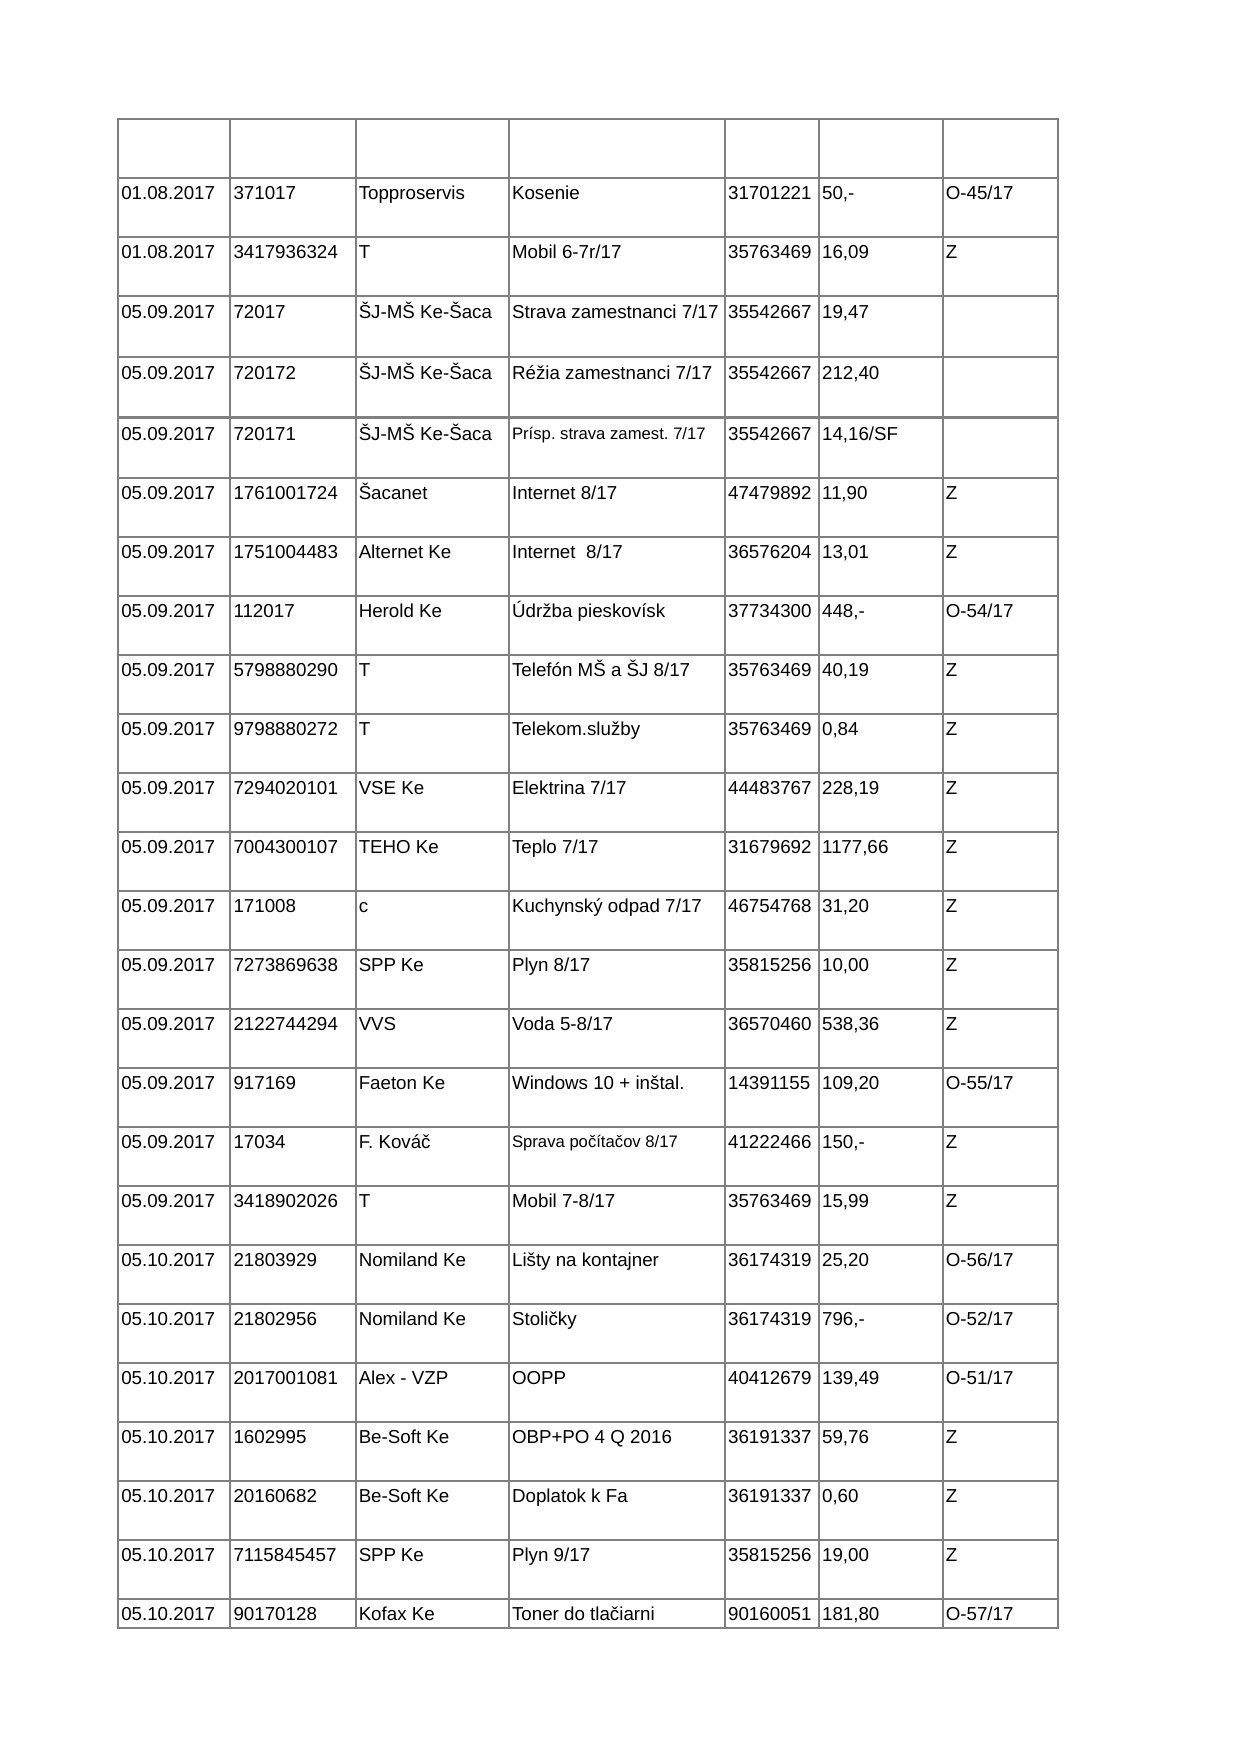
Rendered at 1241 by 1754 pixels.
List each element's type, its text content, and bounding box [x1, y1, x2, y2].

table_cell Internet 8/17 [510, 479, 724, 536]
table_cell 917169 [231, 1069, 355, 1126]
table_cell Z [944, 656, 1057, 713]
table_cell Z [944, 1423, 1057, 1479]
table_cell 05.10.2017 [119, 1600, 229, 1627]
table_cell 371017 [231, 179, 355, 236]
table_cell [944, 297, 1057, 356]
table_cell 212,40 [820, 358, 942, 416]
table_cell 05.10.2017 [119, 1423, 229, 1479]
table_cell [357, 120, 508, 177]
table_cell Kofax Ke [357, 1600, 508, 1627]
table_cell 05.09.2017 [119, 597, 229, 654]
table_cell Z [944, 479, 1057, 536]
table_cell 46754768 [726, 892, 818, 949]
table_cell 05.09.2017 [119, 419, 229, 477]
table_cell T [357, 238, 508, 295]
table_cell 3417936324 [231, 238, 355, 295]
table_cell 31679692 [726, 833, 818, 890]
table_cell 1751004483 [231, 538, 355, 595]
table_cell Z [944, 892, 1057, 949]
table_cell 40412679 [726, 1364, 818, 1421]
table_cell 15,99 [820, 1187, 942, 1244]
table_cell 05.10.2017 [119, 1364, 229, 1421]
table_cell Alex - VZP [357, 1364, 508, 1421]
table_cell 139,49 [820, 1364, 942, 1421]
table_cell Z [944, 1541, 1057, 1597]
table_cell [944, 419, 1057, 477]
table_cell 0,60 [820, 1482, 942, 1538]
table_cell Be-Soft Ke [357, 1482, 508, 1538]
table_cell 05.09.2017 [119, 833, 229, 890]
table_cell 16,09 [820, 238, 942, 295]
table_cell Sprava počítačov 8/17 [510, 1128, 724, 1185]
table_cell Plyn 9/17 [510, 1541, 724, 1597]
table_cell T [357, 715, 508, 772]
table_cell [119, 120, 229, 177]
table_cell 36570460 [726, 1010, 818, 1067]
table_cell ŠJ-MŠ Ke-Šaca [357, 358, 508, 416]
table_cell Plyn 8/17 [510, 951, 724, 1008]
table_cell SPP Ke [357, 951, 508, 1008]
table_cell Z [944, 1010, 1057, 1067]
table_cell 0,84 [820, 715, 942, 772]
table_cell O-54/17 [944, 597, 1057, 654]
table_cell 7294020101 [231, 774, 355, 831]
table_cell Lišty na kontajner [510, 1246, 724, 1303]
table_cell 13,01 [820, 538, 942, 595]
table_cell VSE Ke [357, 774, 508, 831]
table_cell 21802956 [231, 1305, 355, 1362]
table_cell 17034 [231, 1128, 355, 1185]
table_cell 35815256 [726, 951, 818, 1008]
table_cell 05.10.2017 [119, 1305, 229, 1362]
table_cell Kosenie [510, 179, 724, 236]
table_cell Be-Soft Ke [357, 1423, 508, 1479]
table_cell Šacanet [357, 479, 508, 536]
table_cell 41222466 [726, 1128, 818, 1185]
table_cell Kuchynský odpad 7/17 [510, 892, 724, 949]
table_cell Réžia zamestnanci 7/17 [510, 358, 724, 416]
table_cell Nomiland Ke [357, 1246, 508, 1303]
table_cell 05.10.2017 [119, 1246, 229, 1303]
table_cell 59,76 [820, 1423, 942, 1479]
table_cell 538,36 [820, 1010, 942, 1067]
table_cell c [357, 892, 508, 949]
table_cell 72017 [231, 297, 355, 356]
table_cell 05.09.2017 [119, 479, 229, 536]
table_cell 181,80 [820, 1600, 942, 1627]
table_cell 7115845457 [231, 1541, 355, 1597]
table_cell Mobil 6-7r/17 [510, 238, 724, 295]
table_cell 14391155 [726, 1069, 818, 1126]
table_cell [231, 120, 355, 177]
table_cell 05.10.2017 [119, 1541, 229, 1597]
table_cell 05.09.2017 [119, 358, 229, 416]
table_cell 05.09.2017 [119, 1187, 229, 1244]
table_cell T [357, 656, 508, 713]
table_cell [944, 120, 1057, 177]
table_cell 796,- [820, 1305, 942, 1362]
table_cell Internet 8/17 [510, 538, 724, 595]
table_cell Voda 5-8/17 [510, 1010, 724, 1067]
table_cell 2122744294 [231, 1010, 355, 1067]
table_cell Mobil 7-8/17 [510, 1187, 724, 1244]
table_cell 21803929 [231, 1246, 355, 1303]
table_cell 11,90 [820, 479, 942, 536]
table_cell Doplatok k Fa [510, 1482, 724, 1538]
table_cell 05.09.2017 [119, 715, 229, 772]
table_cell 05.09.2017 [119, 297, 229, 356]
table_cell O-55/17 [944, 1069, 1057, 1126]
table_cell ŠJ-MŠ Ke-Šaca [357, 419, 508, 477]
table_cell 1177,66 [820, 833, 942, 890]
table_cell 150,- [820, 1128, 942, 1185]
table_cell Prísp. strava zamest. 7/17 [510, 419, 724, 477]
table_cell OBP+PO 4 Q 2016 [510, 1423, 724, 1479]
table_cell 228,19 [820, 774, 942, 831]
table_cell 20160682 [231, 1482, 355, 1538]
table_cell 25,20 [820, 1246, 942, 1303]
table_cell 37734300 [726, 597, 818, 654]
table_cell Topproservis [357, 179, 508, 236]
table_cell Telekom.služby [510, 715, 724, 772]
table_cell 2017001081 [231, 1364, 355, 1421]
table_cell Z [944, 238, 1057, 295]
table_cell Stoličky [510, 1305, 724, 1362]
table_cell 3418902026 [231, 1187, 355, 1244]
table_cell [726, 120, 818, 177]
table_cell 9798880272 [231, 715, 355, 772]
table_cell Z [944, 833, 1057, 890]
table_cell 35815256 [726, 1541, 818, 1597]
table_cell [820, 120, 942, 177]
table_cell Z [944, 774, 1057, 831]
table_cell 720172 [231, 358, 355, 416]
table_cell T [357, 1187, 508, 1244]
table_cell Windows 10 + inštal. [510, 1069, 724, 1126]
table_cell 109,20 [820, 1069, 942, 1126]
table_cell Z [944, 1128, 1057, 1185]
table_cell 7004300107 [231, 833, 355, 890]
table_cell 36191337 [726, 1423, 818, 1479]
table_cell Z [944, 538, 1057, 595]
table_cell SPP Ke [357, 1541, 508, 1597]
table_cell 1602995 [231, 1423, 355, 1479]
table_cell 40,19 [820, 656, 942, 713]
table_cell 35763469 [726, 238, 818, 295]
table_cell 35763469 [726, 715, 818, 772]
table_cell 35542667 [726, 358, 818, 416]
table_cell 31,20 [820, 892, 942, 949]
table_cell 448,- [820, 597, 942, 654]
table_cell Nomiland Ke [357, 1305, 508, 1362]
table_cell Telefón MŠ a ŠJ 8/17 [510, 656, 724, 713]
table_cell 5798880290 [231, 656, 355, 713]
table_cell [944, 358, 1057, 416]
table_cell 35763469 [726, 656, 818, 713]
table_cell 35763469 [726, 1187, 818, 1244]
table_cell Z [944, 951, 1057, 1008]
table_cell 36191337 [726, 1482, 818, 1538]
table_cell Alternet Ke [357, 538, 508, 595]
table_cell Toner do tlačiarni [510, 1600, 724, 1627]
table_cell Elektrina 7/17 [510, 774, 724, 831]
table_cell 01.08.2017 [119, 179, 229, 236]
table_cell O-51/17 [944, 1364, 1057, 1421]
table_cell Údržba pieskovísk [510, 597, 724, 654]
table_cell 05.09.2017 [119, 1010, 229, 1067]
table_cell 31701221 [726, 179, 818, 236]
table_cell 05.09.2017 [119, 656, 229, 713]
table_cell F. Kováč [357, 1128, 508, 1185]
table_cell Z [944, 1187, 1057, 1244]
table_cell 7273869638 [231, 951, 355, 1008]
table_cell 47479892 [726, 479, 818, 536]
table_cell 05.09.2017 [119, 538, 229, 595]
table_cell 720171 [231, 419, 355, 477]
table_cell Strava zamestnanci 7/17 [510, 297, 724, 356]
table_cell 35542667 [726, 297, 818, 356]
table_cell O-57/17 [944, 1600, 1057, 1627]
table_cell 171008 [231, 892, 355, 949]
table_cell 05.09.2017 [119, 1128, 229, 1185]
table_cell 19,47 [820, 297, 942, 356]
table_cell 05.09.2017 [119, 892, 229, 949]
table_cell Z [944, 1482, 1057, 1538]
table_cell 90170128 [231, 1600, 355, 1627]
table_cell Faeton Ke [357, 1069, 508, 1126]
table_cell Z [944, 715, 1057, 772]
table_cell 90160051 [726, 1600, 818, 1627]
table_cell 36576204 [726, 538, 818, 595]
table_cell 36174319 [726, 1246, 818, 1303]
table_cell 36174319 [726, 1305, 818, 1362]
table_cell 05.09.2017 [119, 774, 229, 831]
table_cell OOPP [510, 1364, 724, 1421]
table_cell 05.09.2017 [119, 1069, 229, 1126]
table_cell 112017 [231, 597, 355, 654]
table_cell O-52/17 [944, 1305, 1057, 1362]
table_cell 10,00 [820, 951, 942, 1008]
table_cell 05.10.2017 [119, 1482, 229, 1538]
table_cell [510, 120, 724, 177]
table_cell 50,- [820, 179, 942, 236]
table_cell 19,00 [820, 1541, 942, 1597]
table_cell 01.08.2017 [119, 238, 229, 295]
table_cell 1761001724 [231, 479, 355, 536]
table_cell 14,16/SF [820, 419, 942, 477]
table_cell 35542667 [726, 419, 818, 477]
table_cell Teplo 7/17 [510, 833, 724, 890]
table_cell 44483767 [726, 774, 818, 831]
table_cell O-45/17 [944, 179, 1057, 236]
table_cell VVS [357, 1010, 508, 1067]
table_cell O-56/17 [944, 1246, 1057, 1303]
table_cell Herold Ke [357, 597, 508, 654]
table_cell 05.09.2017 [119, 951, 229, 1008]
table_cell TEHO Ke [357, 833, 508, 890]
table_cell ŠJ-MŠ Ke-Šaca [357, 297, 508, 356]
